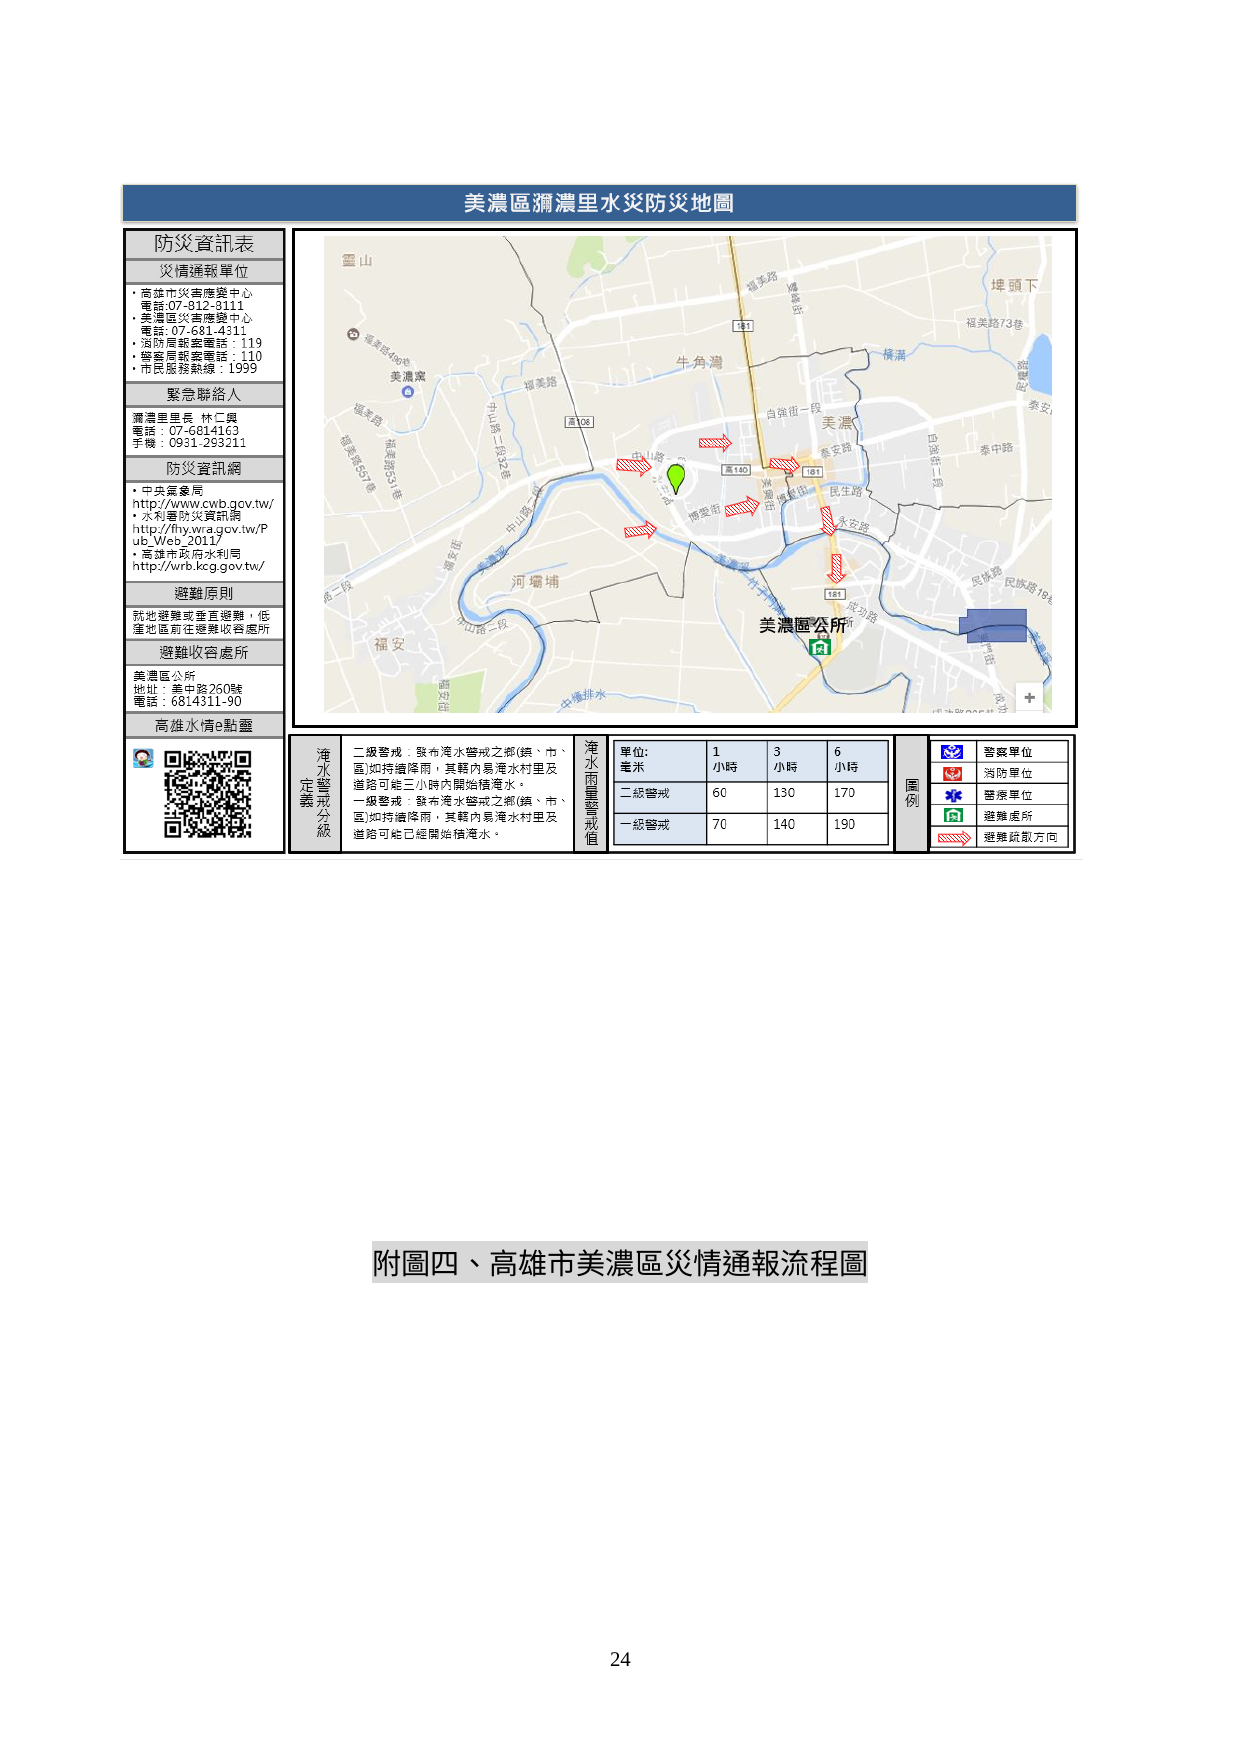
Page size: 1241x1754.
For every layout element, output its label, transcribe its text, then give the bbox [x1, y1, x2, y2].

picture [120, 181, 1083, 860]
text 附圖四、高雄市美濃區災情通報流程圖 [120, 1235, 1120, 1285]
